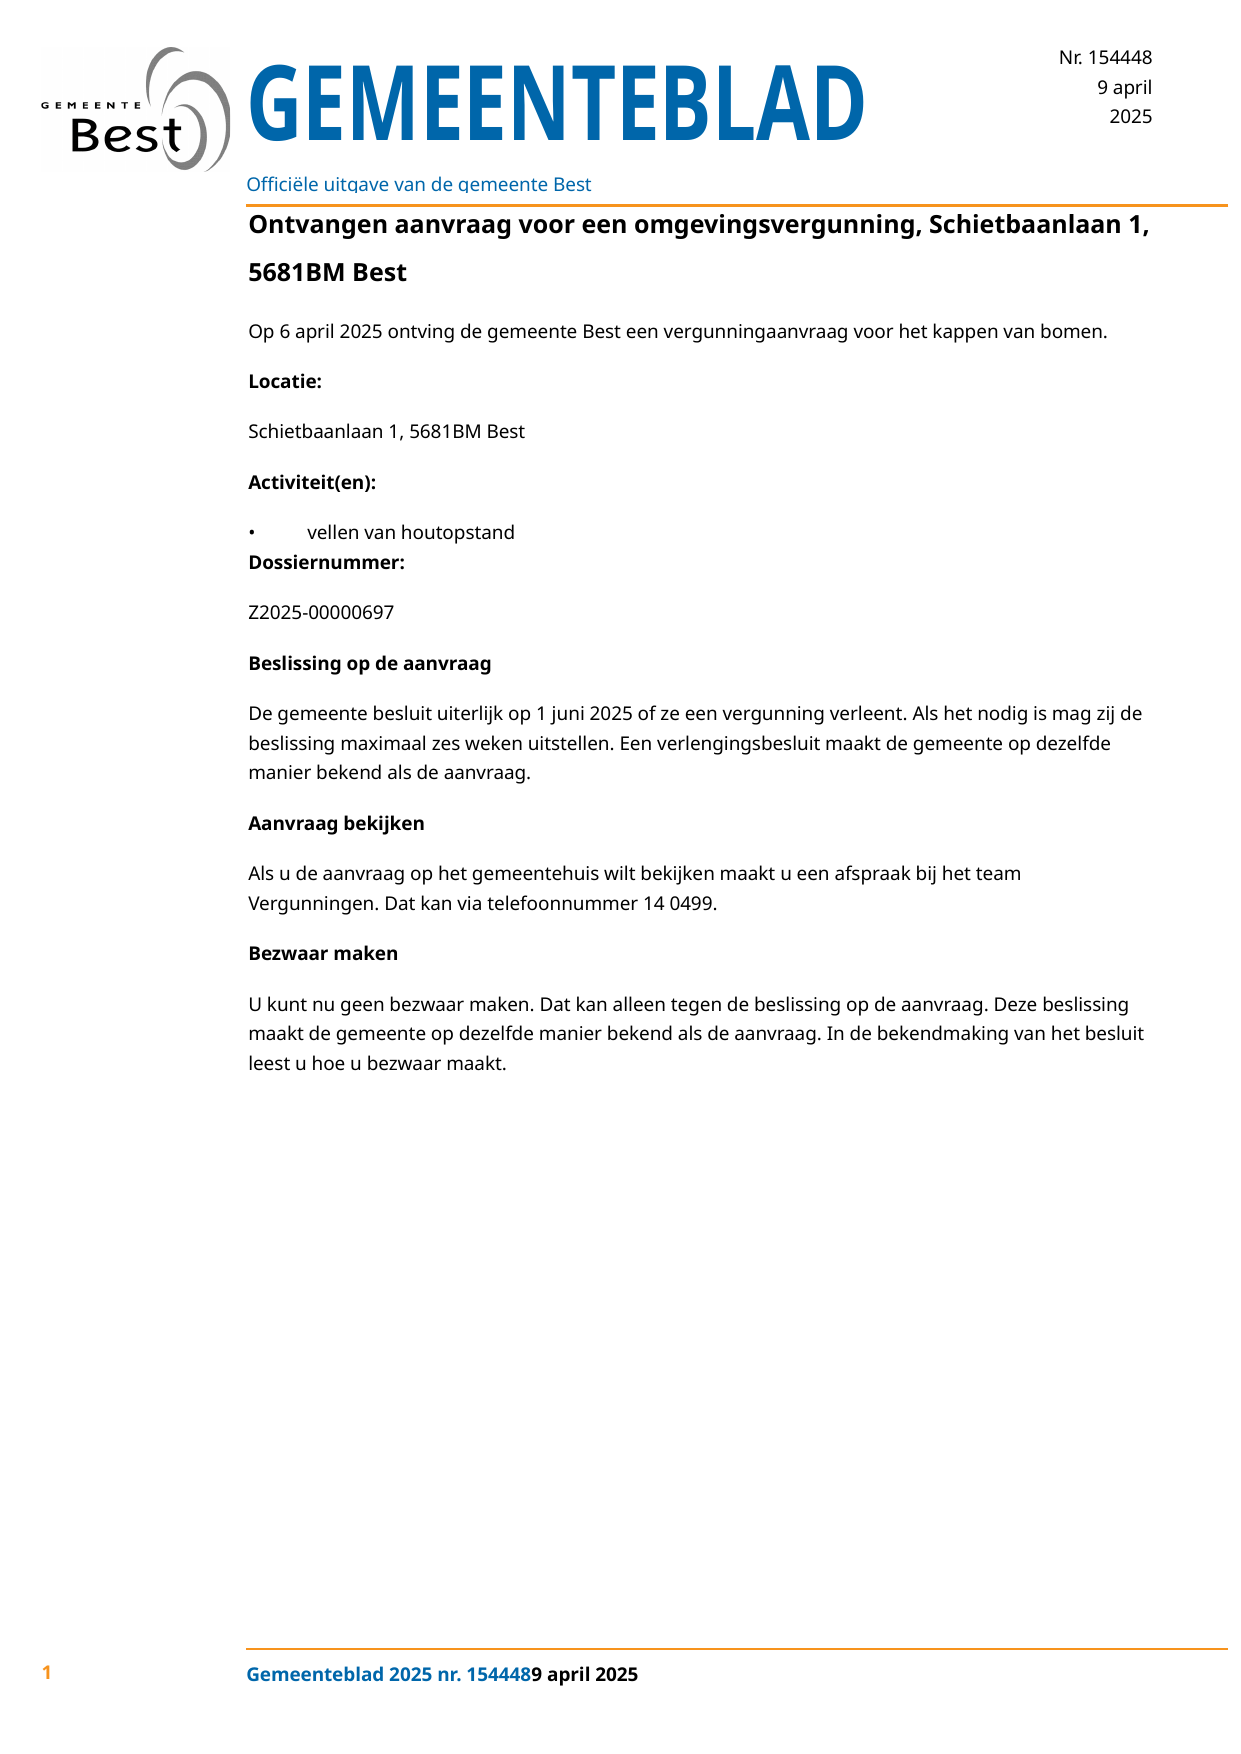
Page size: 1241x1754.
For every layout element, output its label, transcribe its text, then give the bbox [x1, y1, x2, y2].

text Locatie: [248, 368, 1152, 394]
text Ontvangen aanvraag voor een omgevingsvergunning, Schietbaanlaan 1, 5681BM Best [248, 207, 1152, 288]
text Op 6 april 2025 ontving de gemeente Best een vergunningaanvraag voor het kappen van bomen. [248, 318, 1152, 344]
text Schietbaanlaan 1, 5681BM Best [248, 419, 1152, 444]
text Dossiernummer: [248, 549, 1152, 575]
text Als u de aanvraag op het gemeentehuis wilt bekijken maakt u een afspraak bij het team Vergunningen. Dat kan via telefoonnummer 14 0499. [248, 860, 1152, 916]
text Bezwaar maken [248, 940, 1152, 966]
text Aanvraag bekijken [248, 810, 1152, 836]
text Z2025-00000697 [248, 599, 1152, 625]
text U kunt nu geen bezwaar maken. Dat kan alleen tegen de beslissing op de aanvraag. Deze beslissing maakt de gemeente op dezelfde manier bekend als de aanvraag. In de bekendmaking van het besluit leest u hoe u bezwaar maakt. [248, 991, 1152, 1076]
text Activiteit(en): [248, 469, 1152, 495]
text Beslissing op de aanvraag [248, 650, 1152, 676]
list vellen van houtopstand [248, 519, 1152, 545]
text De gemeente besluit uiterlijk op 1 juni 2025 of ze een vergunning verleent. Als het nodig is mag zij de beslissing maximaal zes weken uitstellen. Een verlengingsbesluit maakt de gemeente op dezelfde manier bekend als de aanvraag. [248, 700, 1152, 785]
picture [41, 47, 231, 172]
